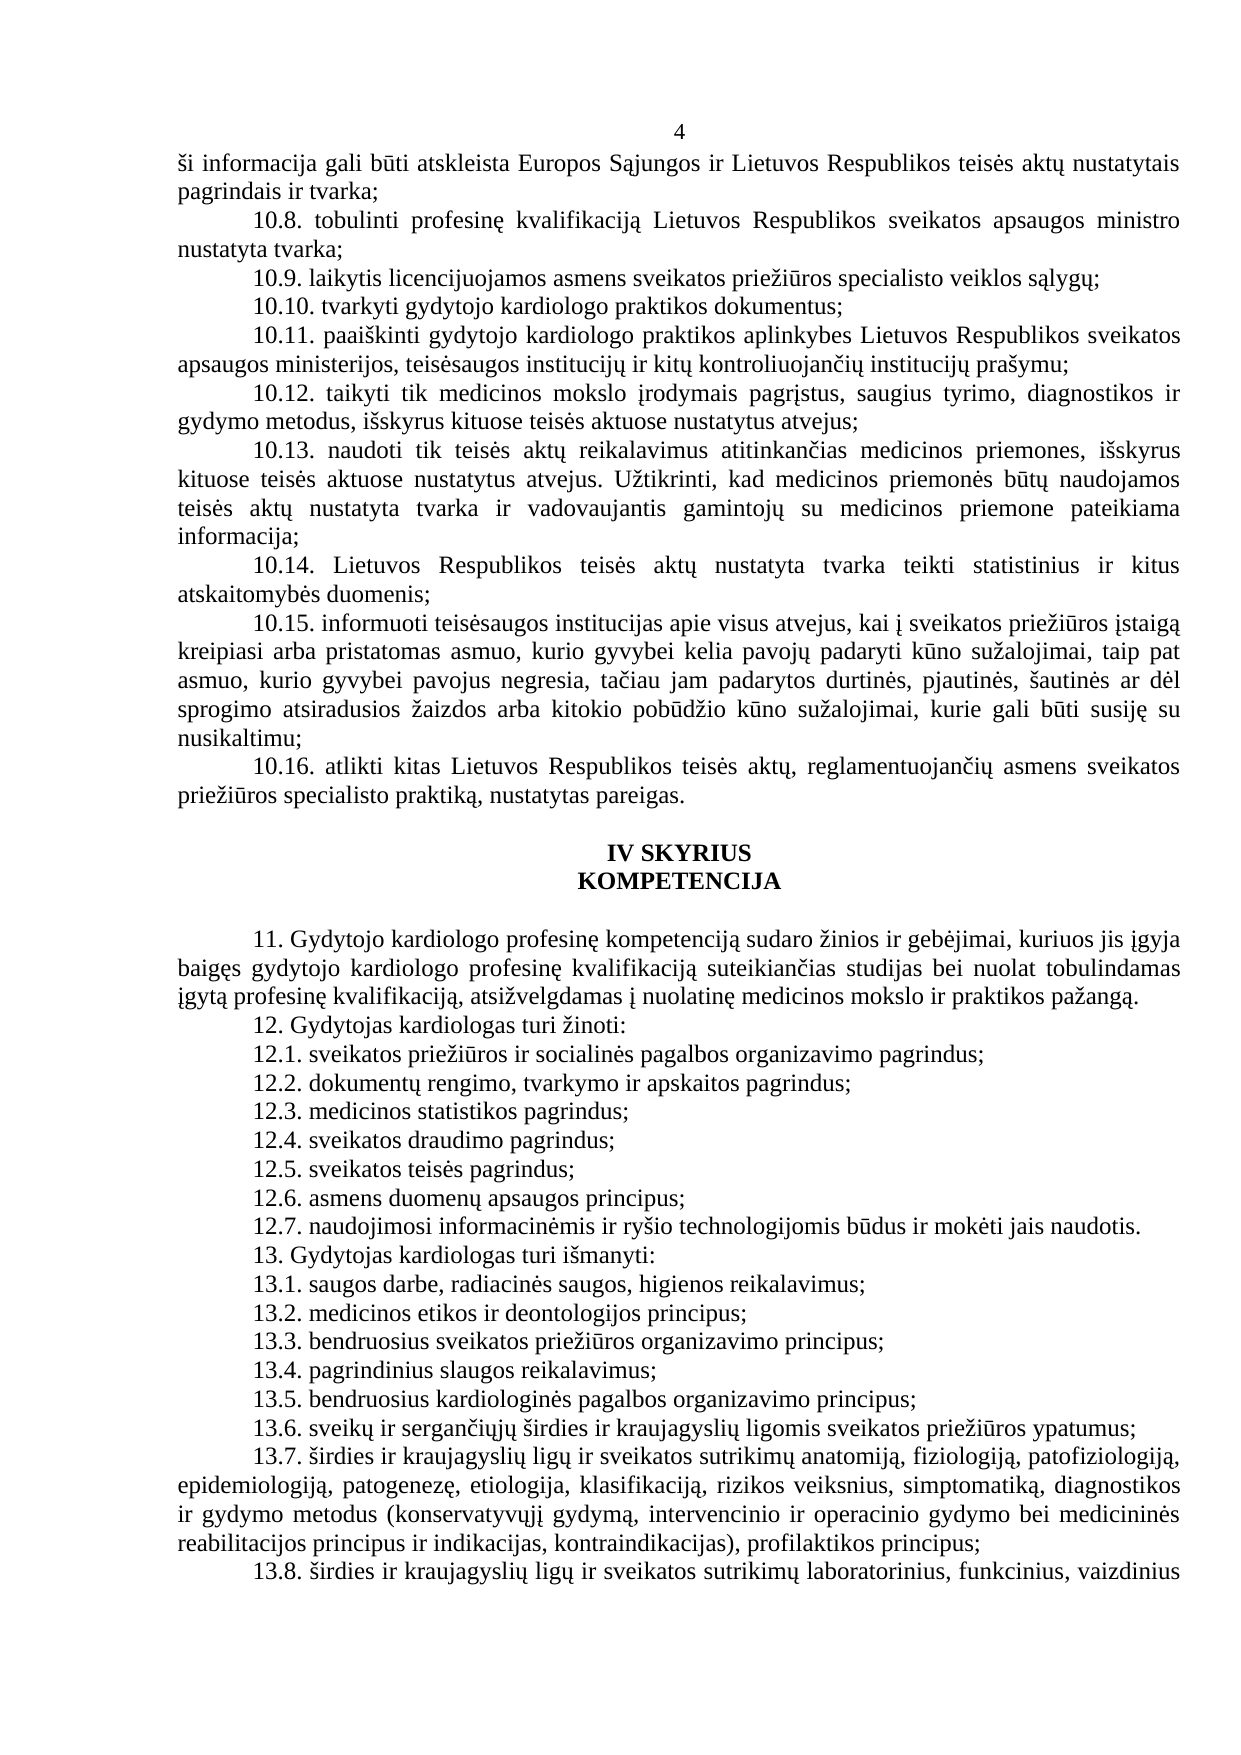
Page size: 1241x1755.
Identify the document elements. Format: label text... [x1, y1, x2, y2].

text 12. Gydytojas kardiologas turi žinoti: [177, 1010, 1181, 1039]
text 12.6. asmens duomenų apsaugos principus; [177, 1183, 1181, 1211]
text KOMPETENCIJA [177, 866, 1181, 895]
text 13.1. saugos darbe, radiacinės saugos, higienos reikalavimus; [177, 1269, 1181, 1298]
text 10.16. atlikti kitas Lietuvos Respublikos teisės aktų, reglamentuojančių asmens sveikatos priežiūros specialisto praktiką, nustatytas pareigas. [177, 751, 1181, 809]
text ši informacija gali būti atskleista Europos Sąjungos ir Lietuvos Respublikos teisės aktų nustatytais pagrindais ir tvarka; [177, 148, 1181, 205]
text 12.2. dokumentų rengimo, tvarkymo ir apskaitos pagrindus; [177, 1068, 1181, 1096]
text 12.4. sveikatos draudimo pagrindus; [177, 1125, 1181, 1154]
text 12.7. naudojimosi informacinėmis ir ryšio technologijomis būdus ir mokėti jais naudotis. [177, 1211, 1181, 1240]
text 13. Gydytojas kardiologas turi išmanyti: [177, 1240, 1181, 1269]
text iv skyrius [177, 838, 1181, 866]
text 12.5. sveikatos teisės pagrindus; [177, 1154, 1181, 1183]
text 10.8. tobulinti profesinę kvalifikaciją Lietuvos Respublikos sveikatos apsaugos ministro nustatyta tvarka; [177, 205, 1181, 263]
text 13.7. širdies ir kraujagyslių ligų ir sveikatos sutrikimų anatomiją, fiziologiją, patofiziologiją, epidemiologiją, patogenezę, etiologija, klasifikaciją, rizikos veiksnius, simptomatiką, diagnostikos ir gydymo metodus (konservatyvųjį gydymą, intervencinio ir operacinio gydymo bei medicininės reabilitacijos principus ir indikacijas, kontraindikacijas), profilaktikos principus; [177, 1441, 1181, 1556]
text 10.10. tvarkyti gydytojo kardiologo praktikos dokumentus; [177, 291, 1181, 320]
text 10.12. taikyti tik medicinos mokslo įrodymais pagrįstus, saugius tyrimo, diagnostikos ir gydymo metodus, išskyrus kituose teisės aktuose nustatytus atvejus; [177, 378, 1181, 435]
text 12.3. medicinos statistikos pagrindus; [177, 1096, 1181, 1125]
text 13.6. sveikų ir sergančiųjų širdies ir kraujagyslių ligomis sveikatos priežiūros ypatumus; [177, 1413, 1181, 1441]
text 10.13. naudoti tik teisės aktų reikalavimus atitinkančias medicinos priemones, išskyrus kituose teisės aktuose nustatytus atvejus. Užtikrinti, kad medicinos priemonės būtų naudojamos teisės aktų nustatyta tvarka ir vadovaujantis gamintojų su medicinos priemone pateikiama informacija; [177, 435, 1181, 550]
text 11. Gydytojo kardiologo profesinę kompetenciją sudaro žinios ir gebėjimai, kuriuos jis įgyja baigęs gydytojo kardiologo profesinę kvalifikaciją suteikiančias studijas bei nuolat tobulindamas įgytą profesinę kvalifikaciją, atsižvelgdamas į nuolatinę medicinos mokslo ir praktikos pažangą. [177, 924, 1181, 1010]
text 10.9. laikytis licencijuojamos asmens sveikatos priežiūros specialisto veiklos sąlygų; [177, 263, 1181, 291]
text 10.14. Lietuvos Respublikos teisės aktų nustatyta tvarka teikti statistinius ir kitus atskaitomybės duomenis; [177, 550, 1181, 608]
text 13.2. medicinos etikos ir deontologijos principus; [177, 1298, 1181, 1326]
text 13.4. pagrindinius slaugos reikalavimus; [177, 1355, 1181, 1384]
text 13.8. širdies ir kraujagyslių ligų ir sveikatos sutrikimų laboratorinius, funkcinius, vaizdinius [177, 1556, 1181, 1585]
text 13.5. bendruosius kardiologinės pagalbos organizavimo principus; [177, 1384, 1181, 1413]
text 12.1. sveikatos priežiūros ir socialinės pagalbos organizavimo pagrindus; [177, 1039, 1181, 1068]
text 13.3. bendruosius sveikatos priežiūros organizavimo principus; [177, 1326, 1181, 1355]
text 10.11. paaiškinti gydytojo kardiologo praktikos aplinkybes Lietuvos Respublikos sveikatos apsaugos ministerijos, teisėsaugos institucijų ir kitų kontroliuojančių institucijų prašymu; [177, 320, 1181, 378]
text 10.15. informuoti teisėsaugos institucijas apie visus atvejus, kai į sveikatos priežiūros įstaigą kreipiasi arba pristatomas asmuo, kurio gyvybei kelia pavojų padaryti kūno sužalojimai, taip pat asmuo, kurio gyvybei pavojus negresia, tačiau jam padarytos durtinės, pjautinės, šautinės ar dėl sprogimo atsiradusios žaizdos arba kitokio pobūdžio kūno sužalojimai, kurie gali būti susiję su nusikaltimu; [177, 608, 1181, 751]
